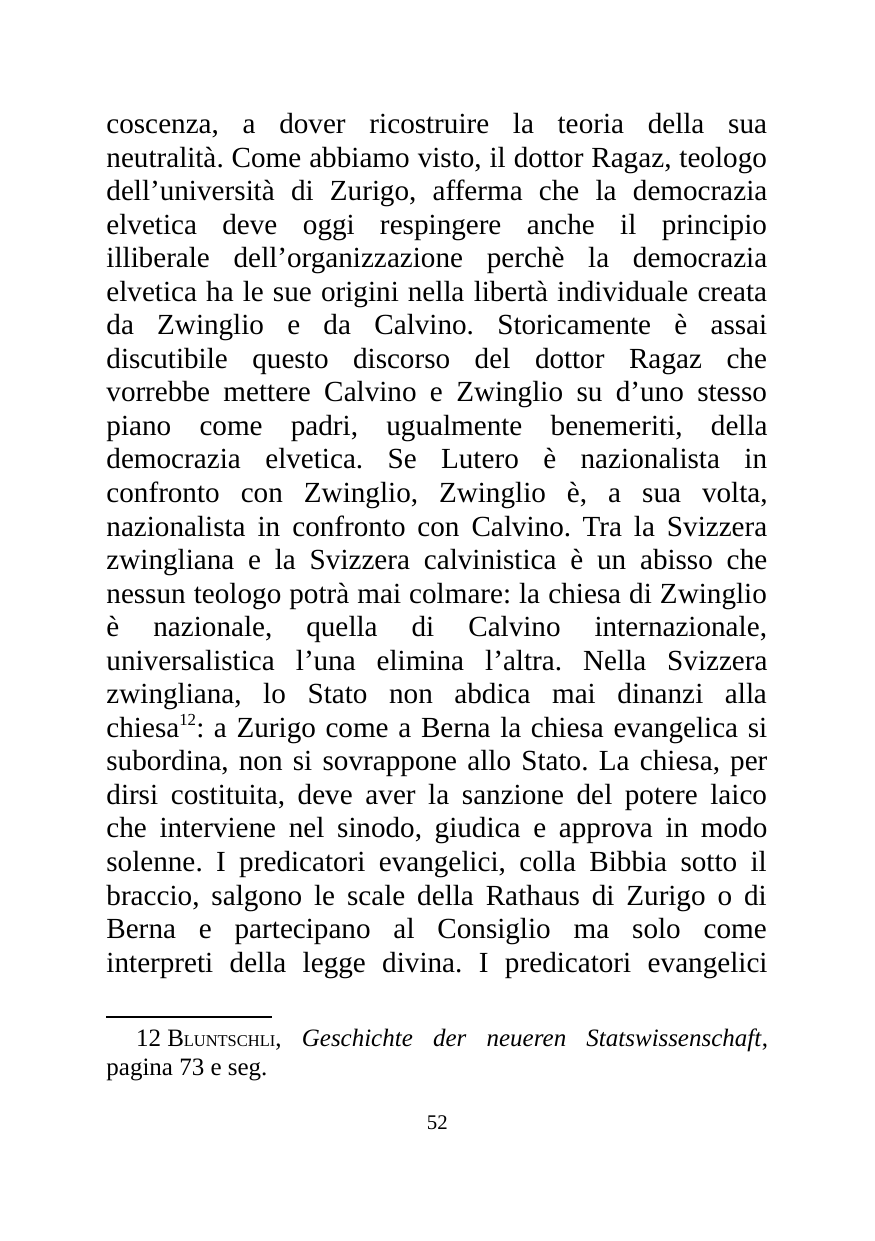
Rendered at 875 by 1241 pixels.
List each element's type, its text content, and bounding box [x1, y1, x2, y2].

text Bluntschli, Geschichte der neueren Statswissenschaft, pagina 73 e seg. [106, 1023, 768, 1080]
text coscenza, a dover ricostruire la teoria della sua neutralità. Come abbiamo visto, il dottor Ragaz, teologo dell’università di Zurigo, afferma che la democrazia elvetica deve oggi respingere anche il principio illiberale dell’organizzazione perchè la democrazia elvetica ha le sue origini nella libertà individuale creata da Zwinglio e da Calvino. Storicamente è assai discutibile questo discorso del dottor Ragaz che vorrebbe mettere Calvino e Zwinglio su d’uno stesso piano come padri, ugualmente benemeriti, della democrazia elvetica. Se Lutero è nazionalista in confronto con Zwinglio, Zwinglio è, a sua volta, nazionalista in confronto con Calvino. Tra la Svizzera zwingliana e la Svizzera calvinistica è un abisso che nessun teologo potrà mai colmare: la chiesa di Zwinglio è nazionale, quella di Calvino internazionale, universalistica l’una elimina l’altra. Nella Svizzera zwingliana, lo Stato non abdica mai dinanzi alla chiesa: a Zurigo come a Berna la chiesa evangelica si subordina, non si sovrappone allo Stato. La chiesa, per dirsi costituita, deve aver la sanzione del potere laico che interviene nel sinodo, giudica e approva in modo solenne. I predicatori evangelici, colla Bibbia sotto il braccio, salgono le scale della Rathaus di Zurigo o di Berna e partecipano al Consiglio ma solo come interpreti della legge divina. I predicatori evangelici [106, 106, 768, 978]
